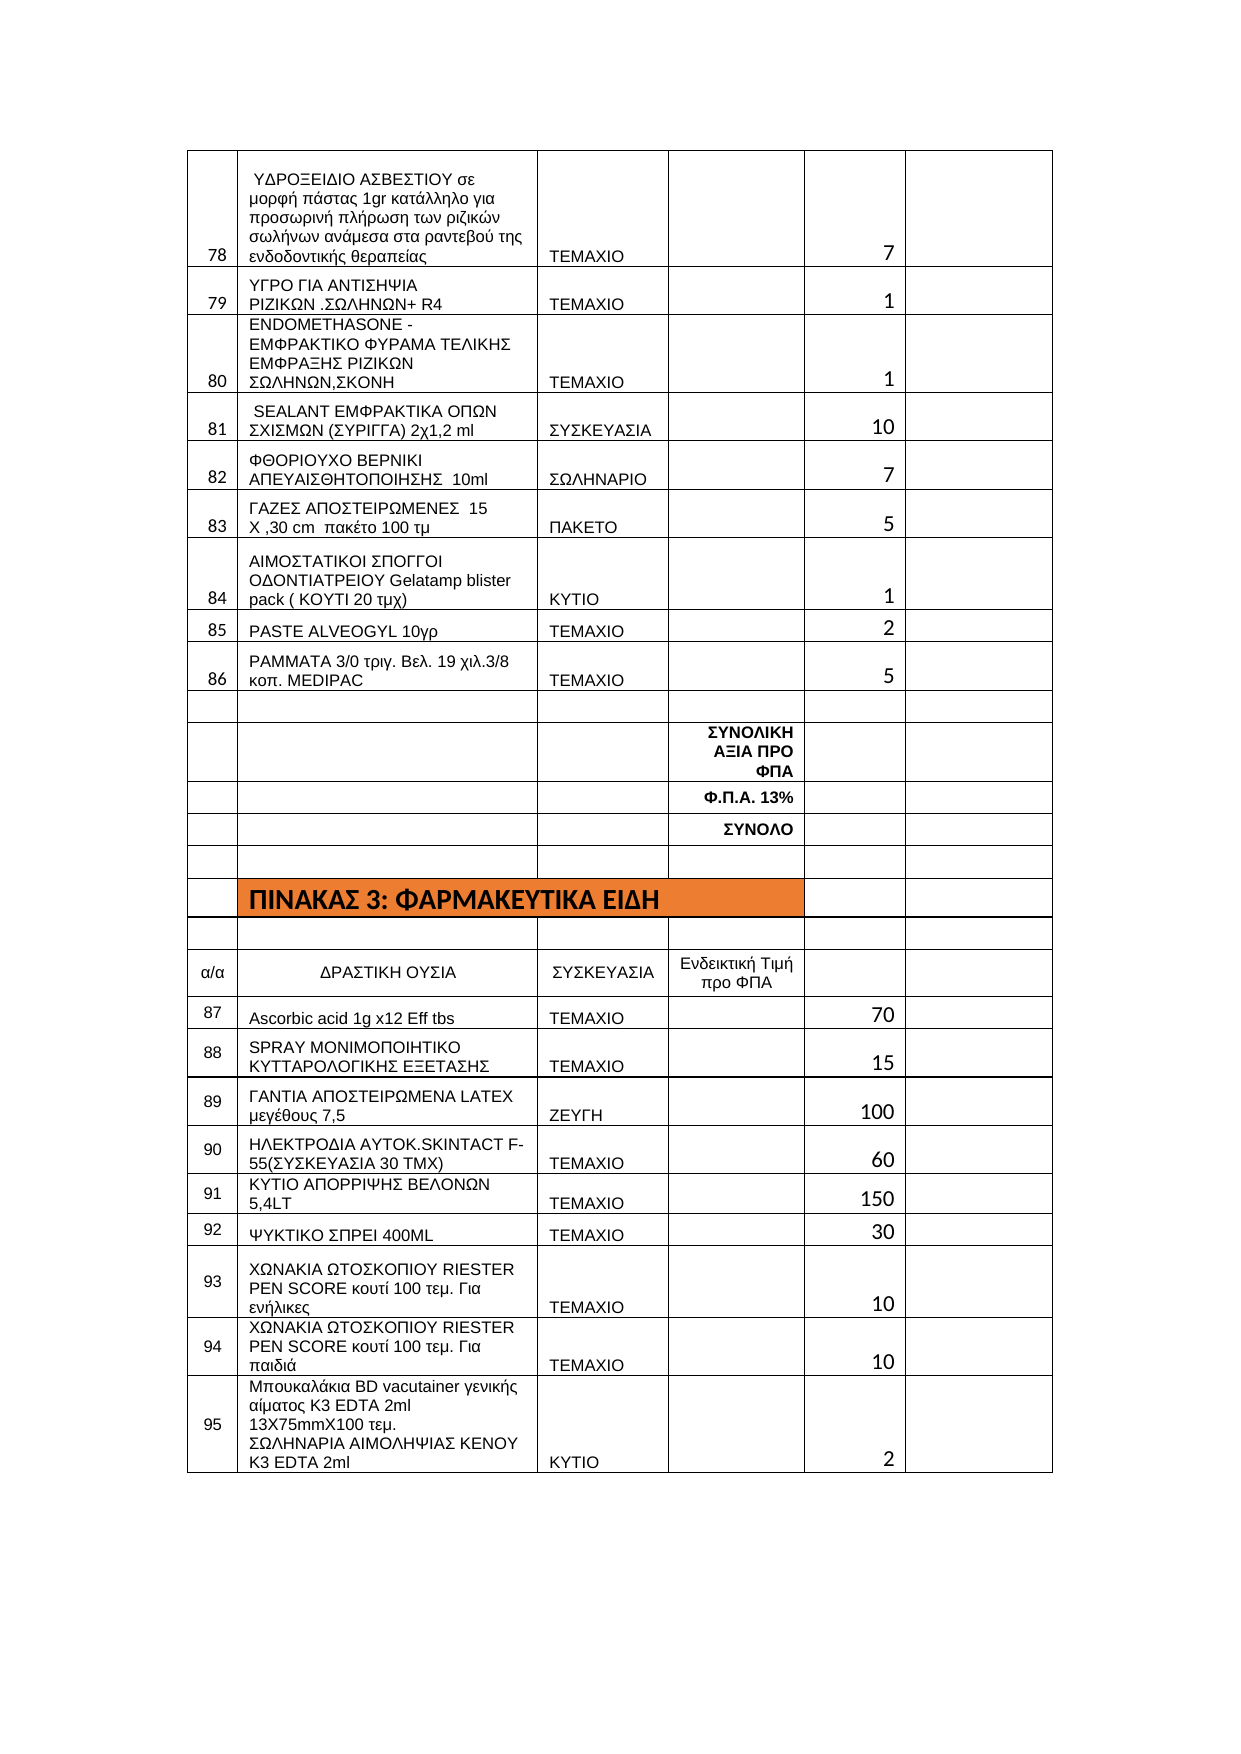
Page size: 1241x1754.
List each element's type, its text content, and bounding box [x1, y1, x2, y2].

table_cell [188, 879, 237, 916]
table_cell [669, 846, 804, 877]
table_cell [669, 393, 804, 440]
table_cell ΤΕΜΑΧΙΟ [538, 267, 668, 314]
table_cell 0,00 € [906, 814, 1052, 845]
table_cell Μπουκαλάκια BD vacutainer γενικής αίματος Κ3 EDTA 2ml 13X75mmX100 τεμ. ΣΩΛΗΝΑΡΙΑ ΑΙΜΟΛΗΨΙΑΣ ΚΕΝΟΥ Κ3 EDTA 2ml [238, 1376, 537, 1472]
table_cell ΣΥΣΚΕΥΑΣΙΑ [538, 393, 668, 440]
table_cell ΣΥΣΚΕΥΑΣΙΑ [538, 950, 668, 996]
table_cell 15 [805, 1029, 905, 1076]
table_cell [188, 723, 237, 781]
table_cell 0,00 € [906, 1214, 1052, 1245]
table_cell [669, 997, 804, 1028]
table_cell [805, 846, 905, 877]
table_cell [188, 691, 237, 722]
table_cell ΣΩΛΗΝΑΡΙΟ [538, 441, 668, 489]
table_cell [669, 441, 804, 489]
table_cell PASTE ALVEOGYL 10γρ [238, 610, 537, 641]
table_cell 1 [805, 538, 905, 609]
table_cell 91 [188, 1174, 237, 1213]
table_cell [538, 782, 668, 813]
table_cell [669, 918, 804, 949]
table_cell 1 [805, 315, 905, 392]
table_cell ΔΡΑΣΤΙΚΗ ΟΥΣΙΑ [238, 950, 537, 996]
table_cell ΤΕΜΑΧΙΟ [538, 151, 668, 266]
table_cell 88 [188, 1029, 237, 1076]
table_cell 89 [188, 1078, 237, 1125]
table_cell 10 [805, 1318, 905, 1375]
table_cell [538, 814, 668, 845]
table_cell 0,00 € [906, 642, 1052, 690]
table_cell ΖΕΥΓΗ [538, 1078, 668, 1125]
table_cell ΠΙΝΑΚΑΣ 3: ΦΑΡΜΑΚΕΥΤΙΚΑ ΕΙΔΗ [238, 879, 804, 916]
table_cell α/α [188, 950, 237, 996]
table_cell 87 [188, 997, 237, 1028]
table_cell [906, 950, 1052, 996]
table_cell 80 [188, 315, 237, 392]
table_cell 70 [805, 997, 905, 1028]
table_cell [805, 691, 905, 722]
table_cell ΤΕΜΑΧΙΟ [538, 997, 668, 1028]
table_cell [669, 1126, 804, 1173]
table_cell [669, 610, 804, 641]
table_cell ΦΘΟΡΙΟΥΧΟ ΒΕΡΝΙΚΙ ΑΠΕΥΑΙΣΘΗΤΟΠΟΙΗΣΗΣ 10ml [238, 441, 537, 489]
table_cell [805, 814, 905, 845]
table_cell ΣΥΝΟΛΙΚΗ ΑΞΙΑ ΠΡΟ ΦΠΑ [669, 723, 804, 781]
table_cell 0,00 € [906, 441, 1052, 489]
table_cell 81 [188, 393, 237, 440]
table_cell ΤΕΜΑΧΙΟ [538, 1174, 668, 1213]
table_cell 10 [805, 1246, 905, 1317]
table_cell ΤΕΜΑΧΙΟ [538, 1029, 668, 1076]
table_cell ΤΕΜΑΧΙΟ [538, 610, 668, 641]
table_cell 78 [188, 151, 237, 266]
table_cell 0,00 € [906, 1318, 1052, 1375]
table_cell 0,00 € [906, 997, 1052, 1028]
table_cell [669, 691, 804, 722]
table_cell [669, 642, 804, 690]
table_cell ΤΕΜΑΧΙΟ [538, 642, 668, 690]
table_cell 0,00 € [906, 723, 1052, 781]
table_cell Φ.Π.Α. 13% [669, 782, 804, 813]
table_cell 0,00 € [906, 267, 1052, 314]
table_cell [669, 1029, 804, 1076]
table_cell ΡΑΜΜΑΤΑ 3/0 τριγ. Βελ. 19 χιλ.3/8 κοπ. MEDIPAC [238, 642, 537, 690]
table_cell ΧΩΝΑΚΙΑ ΩΤΟΣΚΟΠΙΟΥ RIESTER PEN SCORE κουτί 100 τεμ. Για παιδιά [238, 1318, 537, 1375]
table_cell 0,00 € [906, 393, 1052, 440]
table_cell [238, 782, 537, 813]
table_cell 0,00 € [906, 1078, 1052, 1125]
table_cell [669, 1214, 804, 1245]
table_cell ΤΕΜΑΧΙΟ [538, 315, 668, 392]
table_cell 85 [188, 610, 237, 641]
table_cell [669, 1174, 804, 1213]
table_cell 86 [188, 642, 237, 690]
table_cell 0,00 € [906, 1126, 1052, 1173]
table_cell 7 [805, 151, 905, 266]
table_cell [906, 879, 1052, 916]
table_cell 2 [805, 1376, 905, 1472]
table_cell [669, 267, 804, 314]
table_cell ΥΔΡΟΞΕΙΔΙΟ ΑΣΒΕΣΤΙΟΥ σε μορφή πάστας 1gr κατάλληλο για προσωρινή πλήρωση των ριζικών σωλήνων ανάμεσα στα ραντεβού της ενδοδοντικής θεραπείας [238, 151, 537, 266]
table_cell [188, 814, 237, 845]
table_cell [538, 691, 668, 722]
table_cell [238, 918, 537, 949]
table_cell 92 [188, 1214, 237, 1245]
table_cell SEALANT ΕΜΦΡΑΚΤΙΚΑ ΟΠΩΝ ΣΧΙΣΜΩΝ (ΣΥΡΙΓΓΑ) 2χ1,2 ml [238, 393, 537, 440]
table_cell 7 [805, 441, 905, 489]
table_cell [805, 723, 905, 781]
table_cell [805, 879, 905, 916]
table_cell 0,00 € [906, 1029, 1052, 1076]
table_cell 0,00 € [906, 315, 1052, 392]
table_cell 0,00 € [906, 538, 1052, 609]
table_cell [669, 1078, 804, 1125]
table_cell ΓΑΖΕΣ ΑΠΟΣΤΕΙΡΩΜΕΝΕΣ 15 Χ ,30 cm πακέτο 100 τμ [238, 490, 537, 537]
table_cell 79 [188, 267, 237, 314]
table_cell [538, 723, 668, 781]
table_cell 82 [188, 441, 237, 489]
table_cell ΣΥΝΟΛΟ [669, 814, 804, 845]
table_cell ΤΕΜΑΧΙΟ [538, 1246, 668, 1317]
table_cell ΓΑΝΤΙΑ ΑΠΟΣΤΕΙΡΩΜΕΝΑ LATEX μεγέθους 7,5 [238, 1078, 537, 1125]
table_cell 100 [805, 1078, 905, 1125]
table_cell ΑΙΜΟΣΤΑΤΙΚΟΙ ΣΠΟΓΓΟΙ ΟΔΟΝΤΙΑΤΡΕΙΟΥ Gelatamp blister pack ( KOYTI 20 τμχ) [238, 538, 537, 609]
table_cell ΥΓΡΟ ΓΙΑ ΑΝΤΙΣΗΨΙΑ ΡΙΖΙΚΩΝ .ΣΩΛΗΝΩΝ+ R4 [238, 267, 537, 314]
table_cell 1 [805, 267, 905, 314]
table_cell [669, 1376, 804, 1472]
table_cell 0,00 € [906, 782, 1052, 813]
table_cell 84 [188, 538, 237, 609]
table_cell ΠΑΚΕΤΟ [538, 490, 668, 537]
table_cell [238, 723, 537, 781]
table_cell ΤΕΜΑΧΙΟ [538, 1318, 668, 1375]
table_cell 5 [805, 490, 905, 537]
table_cell 60 [805, 1126, 905, 1173]
table_cell [669, 490, 804, 537]
table_cell Ενδεικτική Τιμή προ ΦΠΑ [669, 950, 804, 996]
table_cell 0,00 € [906, 490, 1052, 537]
table_cell ΗΛΕΚΤΡΟΔΙΑ ΑΥΤΟΚ.SKINTACT F-55(ΣΥΣΚΕΥΑΣΙΑ 30 ΤΜΧ) [238, 1126, 537, 1173]
table_cell 30 [805, 1214, 905, 1245]
table_cell [238, 691, 537, 722]
table_cell 83 [188, 490, 237, 537]
table_cell [805, 918, 905, 949]
table_cell [669, 315, 804, 392]
table_cell 94 [188, 1318, 237, 1375]
table_cell 2 [805, 610, 905, 641]
table_cell 93 [188, 1246, 237, 1317]
table_cell 0,00 € [906, 610, 1052, 641]
table_cell 5 [805, 642, 905, 690]
table_cell [906, 846, 1052, 877]
table_cell ΤΕΜΑΧΙΟ [538, 1214, 668, 1245]
table_cell [238, 846, 537, 877]
table_cell ΤΕΜΑΧΙΟ [538, 1126, 668, 1173]
table_cell [805, 950, 905, 996]
table_cell [669, 538, 804, 609]
table_cell [188, 782, 237, 813]
table_cell [669, 1246, 804, 1317]
table_cell ΚΥΤΙΟ [538, 538, 668, 609]
table_cell [906, 691, 1052, 722]
table_cell [669, 151, 804, 266]
table_cell 90 [188, 1126, 237, 1173]
table_cell [906, 918, 1052, 949]
table_cell [805, 782, 905, 813]
table_cell ΚΥΤΙΟ ΑΠΟΡΡΙΨΗΣ ΒΕΛΟΝΩΝ 5,4LT [238, 1174, 537, 1213]
table_cell SPRAY ΜΟΝΙΜΟΠΟΙΗΤΙΚΟ ΚΥΤΤΑΡΟΛΟΓΙΚΗΣ ΕΞΕΤΑΣΗΣ [238, 1029, 537, 1076]
table_cell 0,00 € [906, 1174, 1052, 1213]
table_cell [188, 918, 237, 949]
table_cell ΧΩΝΑΚΙΑ ΩΤΟΣΚΟΠΙΟΥ RIESTER PEN SCORE κουτί 100 τεμ. Για ενήλικες [238, 1246, 537, 1317]
table_cell 0,00 € [906, 1246, 1052, 1317]
table_cell [669, 1318, 804, 1375]
table_cell [538, 918, 668, 949]
table_cell 150 [805, 1174, 905, 1213]
table_cell 0,00 € [906, 1376, 1052, 1472]
table_cell 95 [188, 1376, 237, 1472]
table_cell Ascorbic acid 1g x12 Eff tbs [238, 997, 537, 1028]
table_cell [538, 846, 668, 877]
table_cell [188, 846, 237, 877]
table_cell 10 [805, 393, 905, 440]
table_cell [238, 814, 537, 845]
table_cell 0,00 € [906, 151, 1052, 266]
table_cell ΨΥΚΤΙΚΟ ΣΠΡΕΙ 400ML [238, 1214, 537, 1245]
table_cell ΚΥΤΙΟ [538, 1376, 668, 1472]
table_cell ENDOMETHASONE - ΕΜΦΡΑΚΤΙΚΟ ΦΥΡΑΜΑ ΤΕΛΙΚΗΣ ΕΜΦΡΑΞΗΣ ΡΙΖΙΚΩΝ ΣΩΛΗΝΩΝ,ΣΚΟΝΗ [238, 315, 537, 392]
